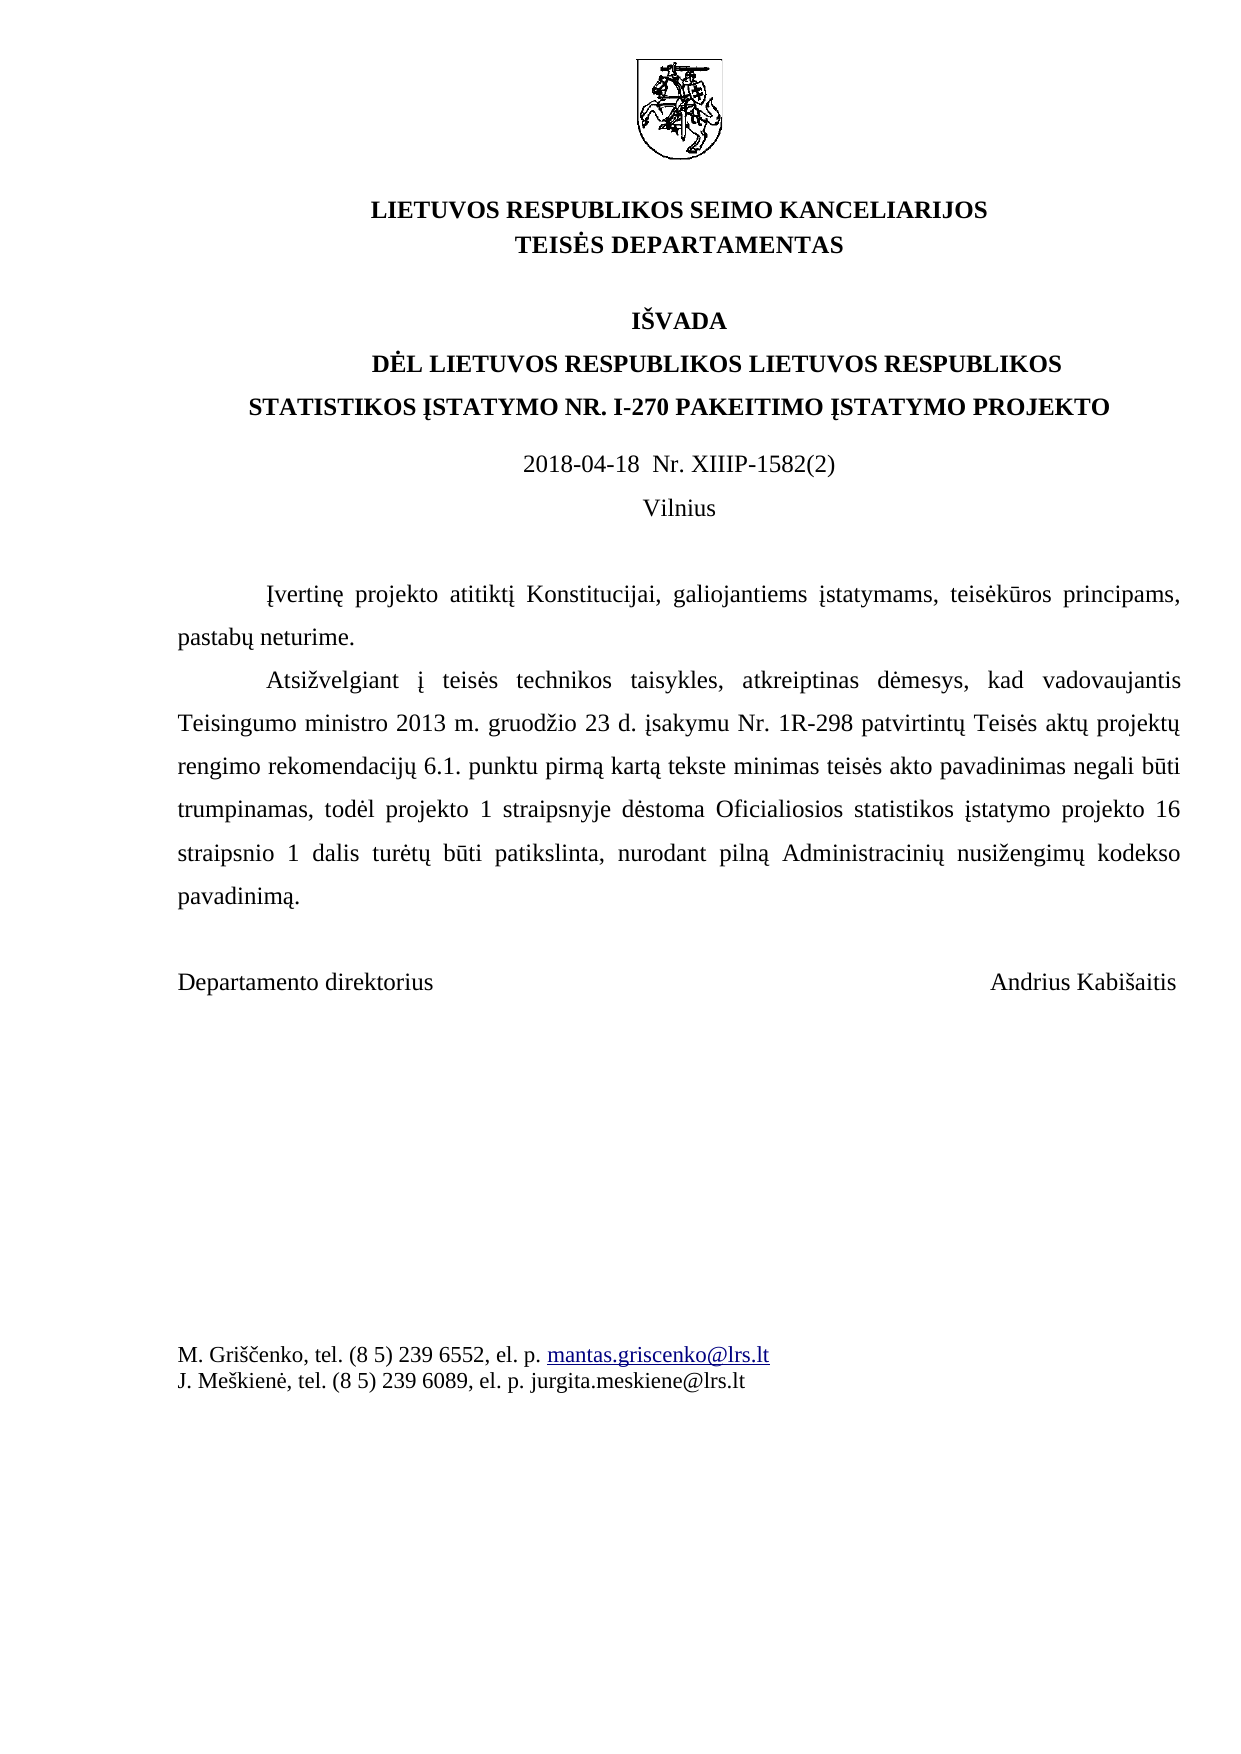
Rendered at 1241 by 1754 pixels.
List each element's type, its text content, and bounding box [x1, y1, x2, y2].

text STATISTIKOS ĮSTATYMO NR. I-270 PAKEITIMO ĮSTATYMO PROJEKTO [177, 392, 1181, 421]
text IŠVADA [177, 306, 1181, 334]
text 2018-04-18 Nr. XIIIP-1582(2) [177, 449, 1181, 478]
text TEISĖS DEPARTAMENTAS [177, 230, 1181, 258]
text Atsižvelgiant į teisės technikos taisykles, atkreiptinas dėmesys, kad vadovaujantis Teisingumo ministro 2013 m. gruodžio 23 d. įsakymu Nr. 1R-298 patvirtintų Teisės aktų projektų rengimo rekomendacijų 6.1. punktu pirmą kartą tekste minimas teisės akto pavadinimas negali būti trumpinamas, todėl projekto 1 straipsnyje dėstoma Oficialiosios statistikos įstatymo projekto 16 straipsnio 1 dalis turėtų būti patikslinta, nurodant pilną Administracinių nusižengimų kodekso pavadinimą. [177, 665, 1181, 909]
text DĖL LIETUVOS RESPUBLIKOS LIETUVOS RESPUBLIKOS [177, 349, 1181, 378]
text J. Meškienė, tel. (8 5) 239 6089, el. p. jurgita.meskiene@lrs.lt [177, 1367, 1181, 1393]
text M. Griščenko, tel. (8 5) 239 6552, el. p. mantas.griscenko@lrs.lt [177, 1341, 1181, 1367]
text Vilnius [177, 493, 1181, 521]
text LIETUVOS RESPUBLIKOS SEIMO KANCELIARIJOS [177, 195, 1181, 223]
text Departamento direktorius Andrius Kabišaitis [177, 967, 1181, 996]
text Įvertinę projekto atitiktį Konstitucijai, galiojantiems įstatymams, teisėkūros principams, pastabų neturime. [177, 579, 1181, 651]
